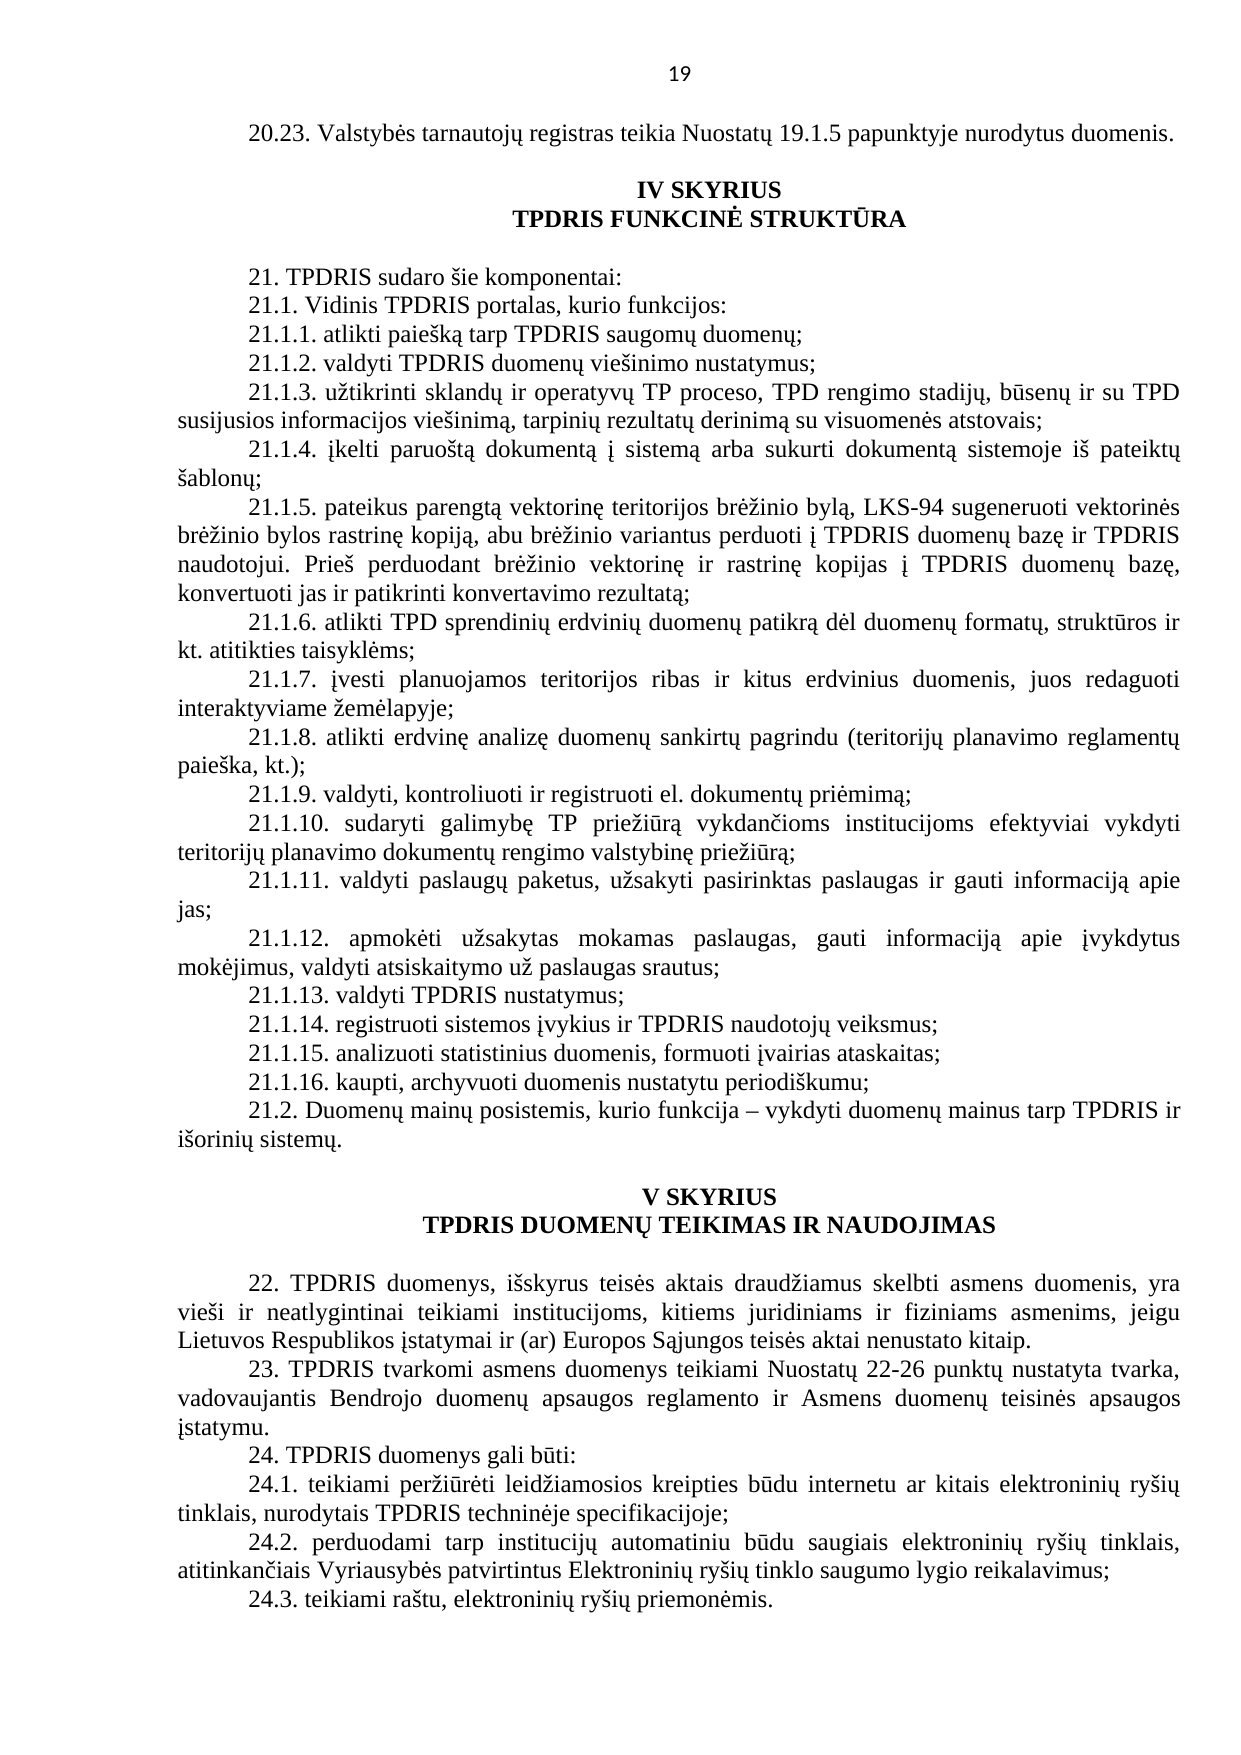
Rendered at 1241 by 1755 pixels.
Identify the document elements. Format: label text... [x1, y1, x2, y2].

text 21.1.11. valdyti paslaugų paketus, užsakyti pasirinktas paslaugas ir gauti informaciją apie jas; [177, 866, 1181, 923]
text 24. TPDRIS duomenys gali būti: [177, 1441, 1181, 1469]
text 21.1.16. kaupti, archyvuoti duomenis nustatytu periodiškumu; [177, 1067, 1181, 1096]
text 21.1.4. įkelti paruoštą dokumentą į sistemą arba sukurti dokumentą sistemoje iš pateiktų šablonų; [177, 434, 1181, 492]
text 21.2. Duomenų mainų posistemis, kurio funkcija – vykdyti duomenų mainus tarp TPDRIS ir išorinių sistemų. [177, 1096, 1181, 1153]
text 21.1.5. pateikus parengtą vektorinę teritorijos brėžinio bylą, LKS-94 sugeneruoti vektorinės brėžinio bylos rastrinę kopiją, abu brėžinio variantus perduoti į TPDRIS duomenų bazę ir TPDRIS naudotojui. Prieš perduodant brėžinio vektorinę ir rastrinę kopijas į TPDRIS duomenų bazę, konvertuoti jas ir patikrinti konvertavimo rezultatą; [177, 492, 1181, 607]
text 23. TPDRIS tvarkomi asmens duomenys teikiami Nuostatų 22-26 punktų nustatyta tvarka, vadovaujantis Bendrojo duomenų apsaugos reglamento ir Asmens duomenų teisinės apsaugos įstatymu. [177, 1354, 1181, 1441]
text V SKYRIUS [177, 1182, 1181, 1211]
text TPDRIS DUOMENŲ TEIKIMAS IR NAUDOJIMAS [177, 1211, 1181, 1239]
text 24.3. teikiami raštu, elektroninių ryšių priemonėmis. [177, 1584, 1181, 1613]
text 21.1.8. atlikti erdvinę analizę duomenų sankirtų pagrindu (teritorijų planavimo reglamentų paieška, kt.); [177, 722, 1181, 779]
text 21.1.3. užtikrinti sklandų ir operatyvų TP proceso, TPD rengimo stadijų, būsenų ir su TPD susijusios informacijos viešinimą, tarpinių rezultatų derinimą su visuomenės atstovais; [177, 377, 1181, 434]
text 21.1.13. valdyti TPDRIS nustatymus; [177, 981, 1181, 1009]
text 21.1.7. įvesti planuojamos teritorijos ribas ir kitus erdvinius duomenis, juos redaguoti interaktyviame žemėlapyje; [177, 664, 1181, 722]
text 21.1.2. valdyti TPDRIS duomenų viešinimo nustatymus; [177, 348, 1181, 377]
text 21.1. Vidinis TPDRIS portalas, kurio funkcijos: [177, 291, 1181, 319]
text 21.1.10. sudaryti galimybę TP priežiūrą vykdančioms institucijoms efektyviai vykdyti teritorijų planavimo dokumentų rengimo valstybinę priežiūrą; [177, 808, 1181, 866]
text 21.1.9. valdyti, kontroliuoti ir registruoti el. dokumentų priėmimą; [177, 779, 1181, 808]
text IV SKYRIUS [177, 176, 1181, 204]
text 21. TPDRIS sudaro šie komponentai: [177, 262, 1181, 291]
text 21.1.6. atlikti TPD sprendinių erdvinių duomenų patikrą dėl duomenų formatų, struktūros ir kt. atitikties taisyklėms; [177, 607, 1181, 664]
text TPDRIS FUNKCINĖ STRUKTŪRA [177, 204, 1181, 233]
text 21.1.15. analizuoti statistinius duomenis, formuoti įvairias ataskaitas; [177, 1038, 1181, 1067]
text 21.1.12. apmokėti užsakytas mokamas paslaugas, gauti informaciją apie įvykdytus mokėjimus, valdyti atsiskaitymo už paslaugas srautus; [177, 923, 1181, 981]
text 24.2. perduodami tarp institucijų automatiniu būdu saugiais elektroninių ryšių tinklais, atitinkančiais Vyriausybės patvirtintus Elektroninių ryšių tinklo saugumo lygio reikalavimus; [177, 1527, 1181, 1584]
text 24.1. teikiami peržiūrėti leidžiamosios kreipties būdu internetu ar kitais elektroninių ryšių tinklais, nurodytais TPDRIS techninėje specifikacijoje; [177, 1469, 1181, 1527]
text 20.23. Valstybės tarnautojų registras teikia Nuostatų 19.1.5 papunktyje nurodytus duomenis. [177, 118, 1181, 147]
text 21.1.1. atlikti paiešką tarp TPDRIS saugomų duomenų; [177, 319, 1181, 348]
text 22. TPDRIS duomenys, išskyrus teisės aktais draudžiamus skelbti asmens duomenis, yra vieši ir neatlygintinai teikiami institucijoms, kitiems juridiniams ir fiziniams asmenims, jeigu Lietuvos Respublikos įstatymai ir (ar) Europos Sąjungos teisės aktai nenustato kitaip. [177, 1268, 1181, 1354]
text 21.1.14. registruoti sistemos įvykius ir TPDRIS naudotojų veiksmus; [177, 1009, 1181, 1038]
